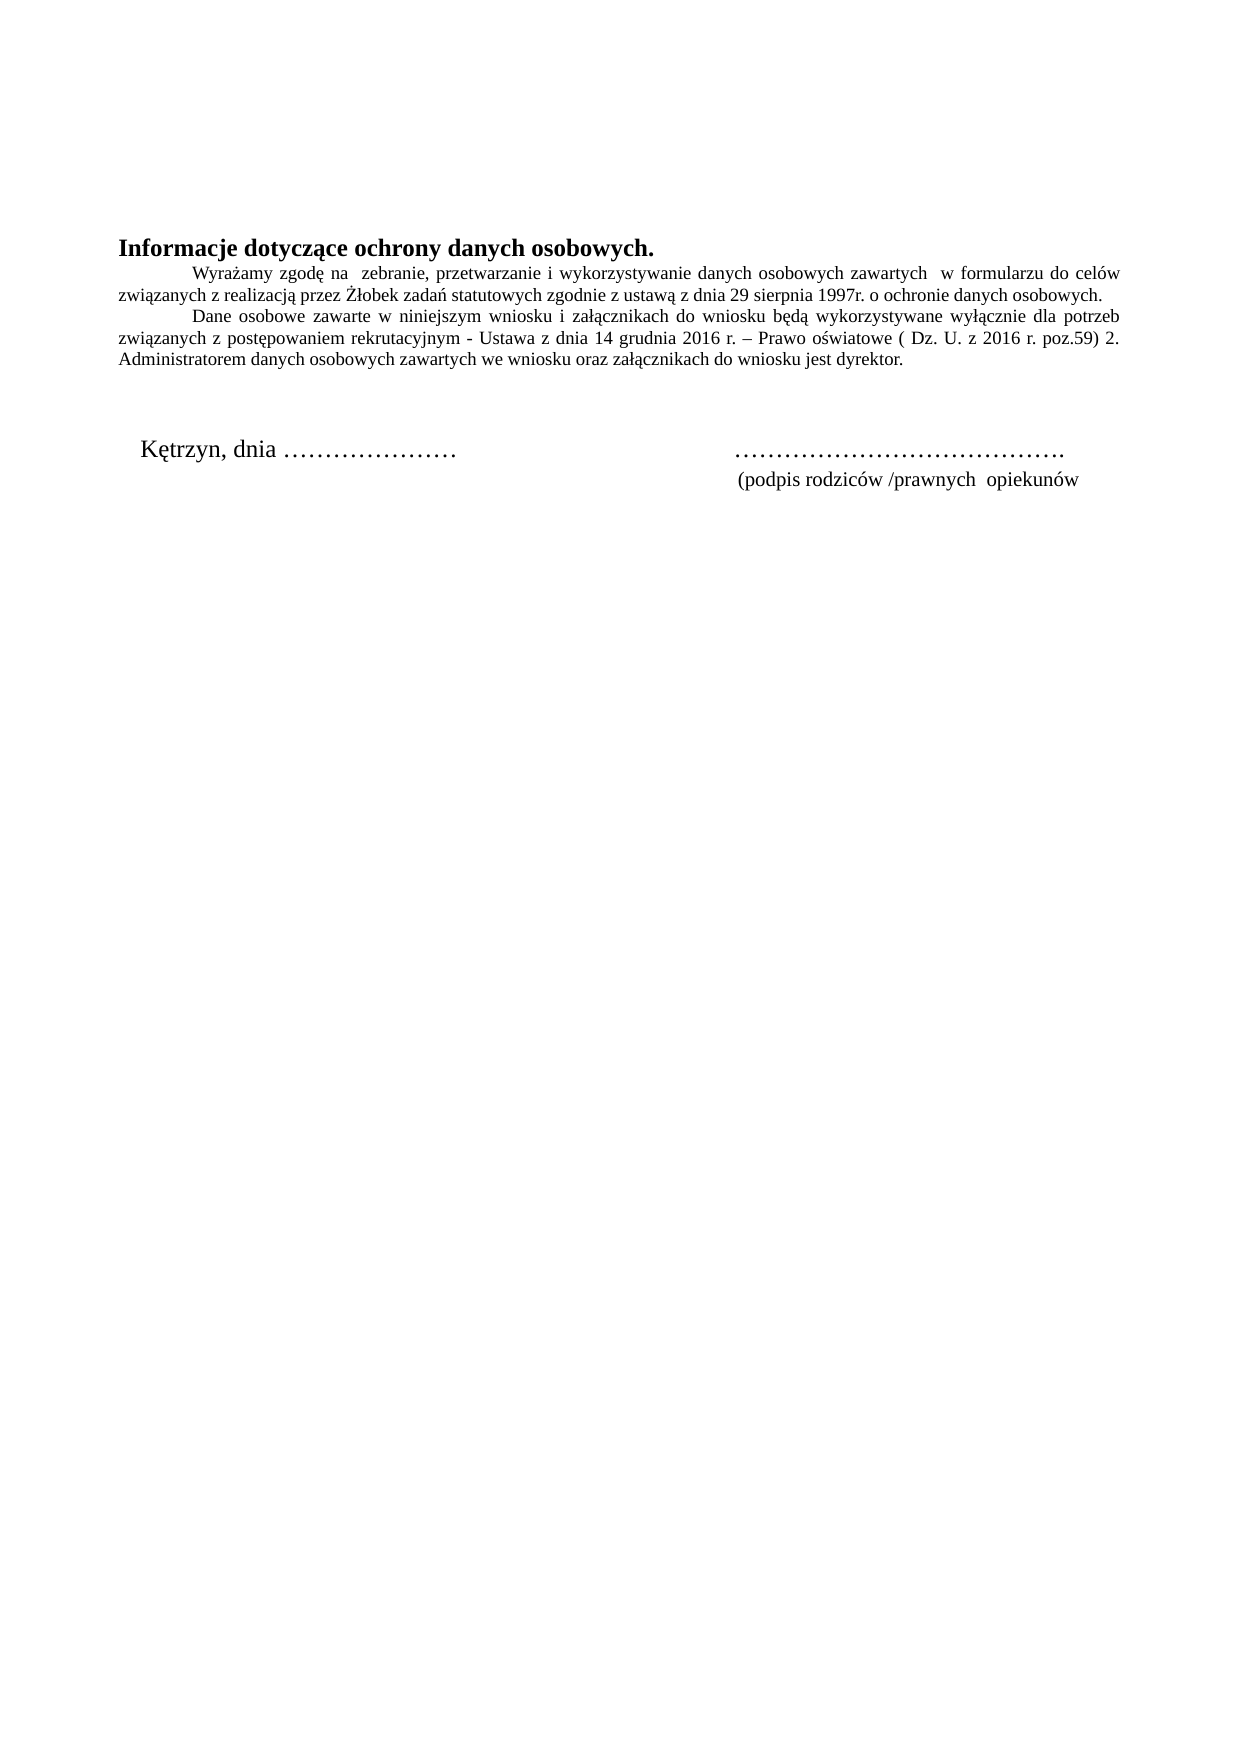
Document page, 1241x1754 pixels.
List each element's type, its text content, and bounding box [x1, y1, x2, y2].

text Wyrażamy zgodę na zebranie, przetwarzanie i wykorzystywanie danych osobowych zawartych w formularzu do celów związanych z realizacją przez Żłobek zadań statutowych zgodnie z ustawą z dnia 29 sierpnia 1997r. o ochronie danych osobowych. [118, 262, 1122, 305]
text Informacje dotyczące ochrony danych osobowych. [118, 233, 1122, 262]
text Dane osobowe zawarte w niniejszym wniosku i załącznikach do wniosku będą wykorzystywane wyłącznie dla potrzeb związanych z postępowaniem rekrutacyjnym - Ustawa z dnia 14 grudnia 2016 r. – Prawo oświatowe ( Dz. U. z 2016 r. poz.59) 2. Administratorem danych osobowych zawartych we wniosku oraz załącznikach do wniosku jest dyrektor. [118, 305, 1122, 370]
text Kętrzyn, dnia ………………… …………………………………. (podpis rodziców /prawnych opiekunów [118, 434, 1122, 492]
